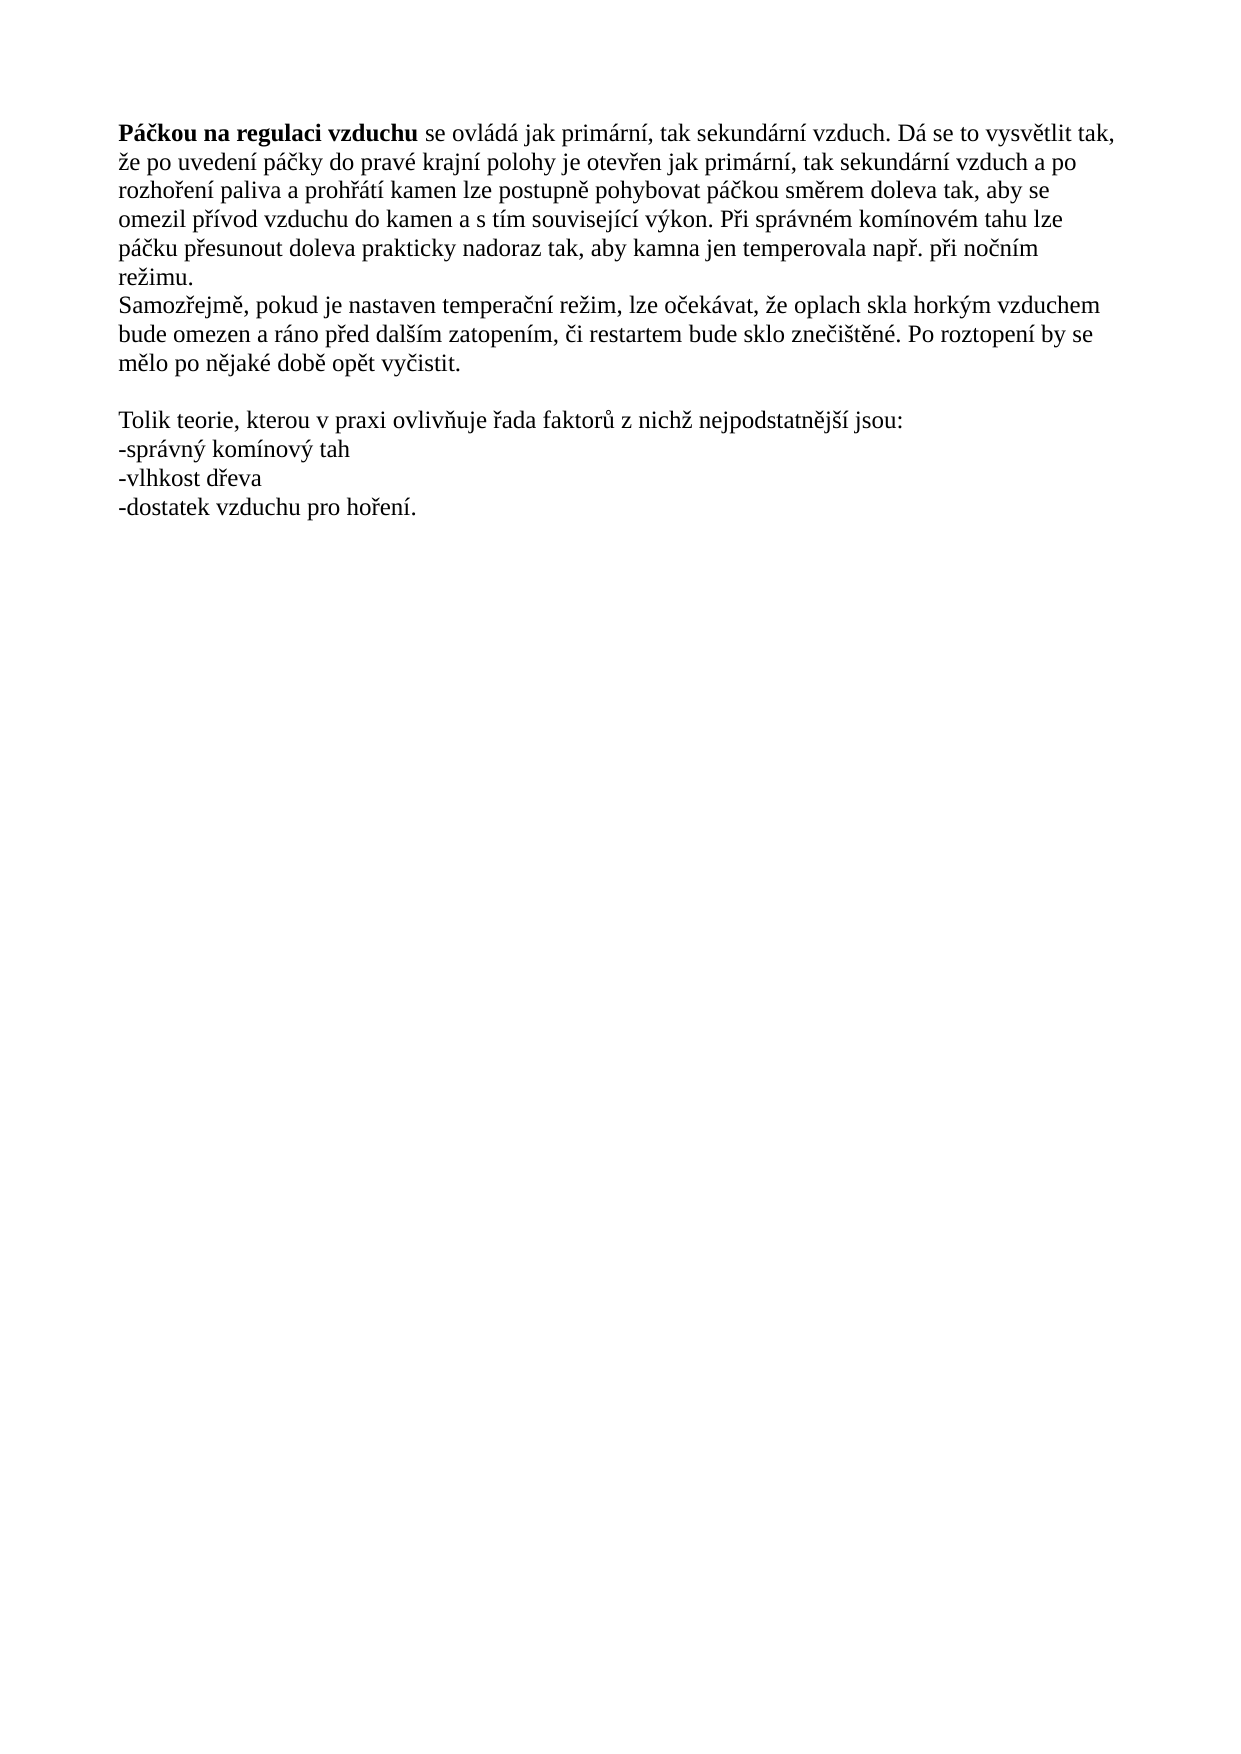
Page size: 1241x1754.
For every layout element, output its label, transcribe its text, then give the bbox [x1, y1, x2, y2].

text -dostatek vzduchu pro hoření. [118, 492, 1122, 521]
text -správný komínový tah [118, 434, 1122, 463]
text -vlhkost dřeva [118, 463, 1122, 492]
text Páčkou na regulaci vzduchu se ovládá jak primární, tak sekundární vzduch. Dá se to vysvětlit tak, že po uvedení páčky do pravé krajní polohy je otevřen jak primární, tak sekundární vzduch a po rozhoření paliva a prohřátí kamen lze postupně pohybovat páčkou směrem doleva tak, aby se omezil přívod vzduchu do kamen a s tím související výkon. Při správném komínovém tahu lze páčku přesunout doleva prakticky nadoraz tak, aby kamna jen temperovala např. při nočním režimu. [118, 118, 1122, 291]
text Samozřejmě, pokud je nastaven temperační režim, lze očekávat, že oplach skla horkým vzduchem bude omezen a ráno před dalším zatopením, či restartem bude sklo znečištěné. Po roztopení by se mělo po nějaké době opět vyčistit. [118, 291, 1122, 377]
text Tolik teorie, kterou v praxi ovlivňuje řada faktorů z nichž nejpodstatnější jsou: [118, 406, 1122, 434]
